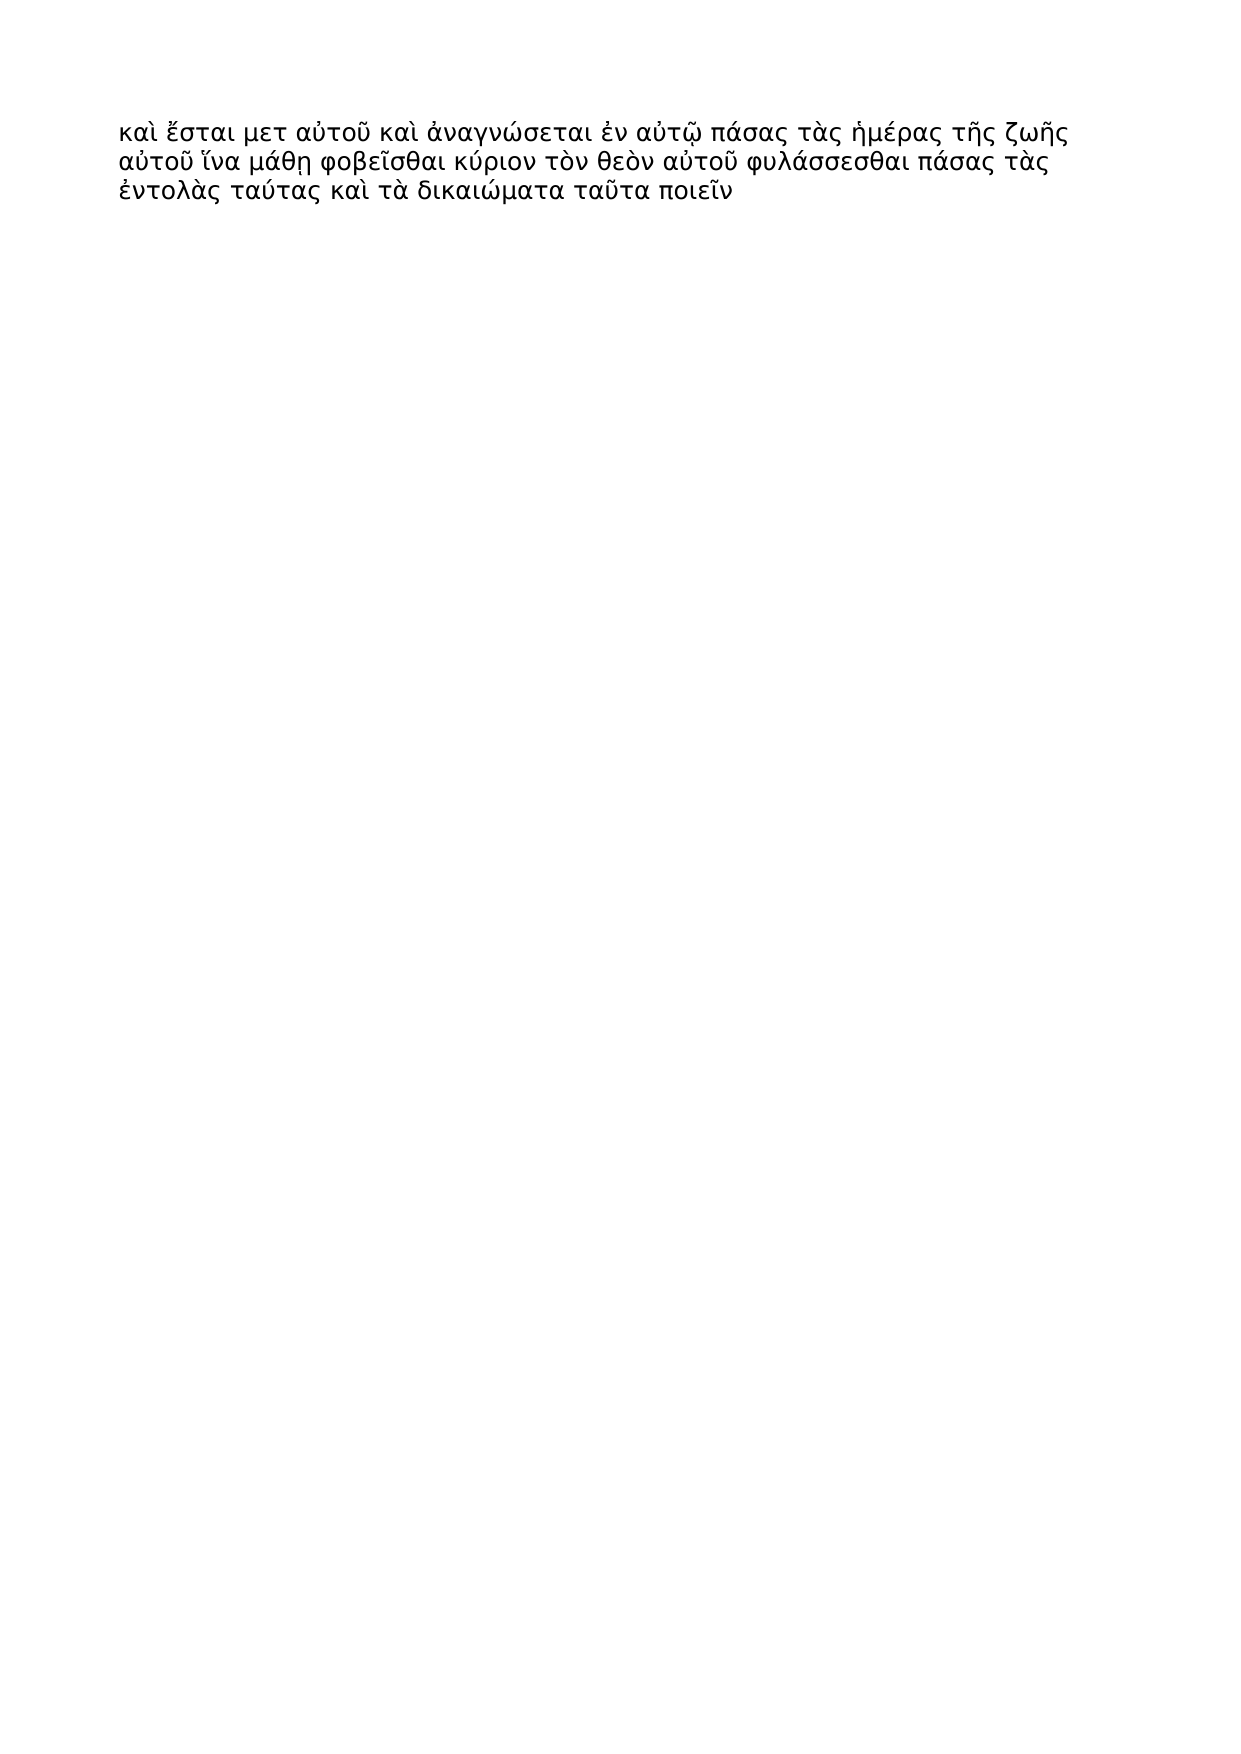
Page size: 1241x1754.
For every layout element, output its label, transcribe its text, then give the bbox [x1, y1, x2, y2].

text καὶ ἔσται μετ αὐτοῦ καὶ ἀναγνώσεται ἐν αὐτῷ πάσας τὰς ἡμέρας τῆς ζωῆς αὐτοῦ ἵνα μάθῃ φοβεῖσθαι κύριον τὸν θεὸν αὐτοῦ φυλάσσεσθαι πάσας τὰς ἐντολὰς ταύτας καὶ τὰ δικαιώματα ταῦτα ποιεῖν [118, 118, 1122, 206]
